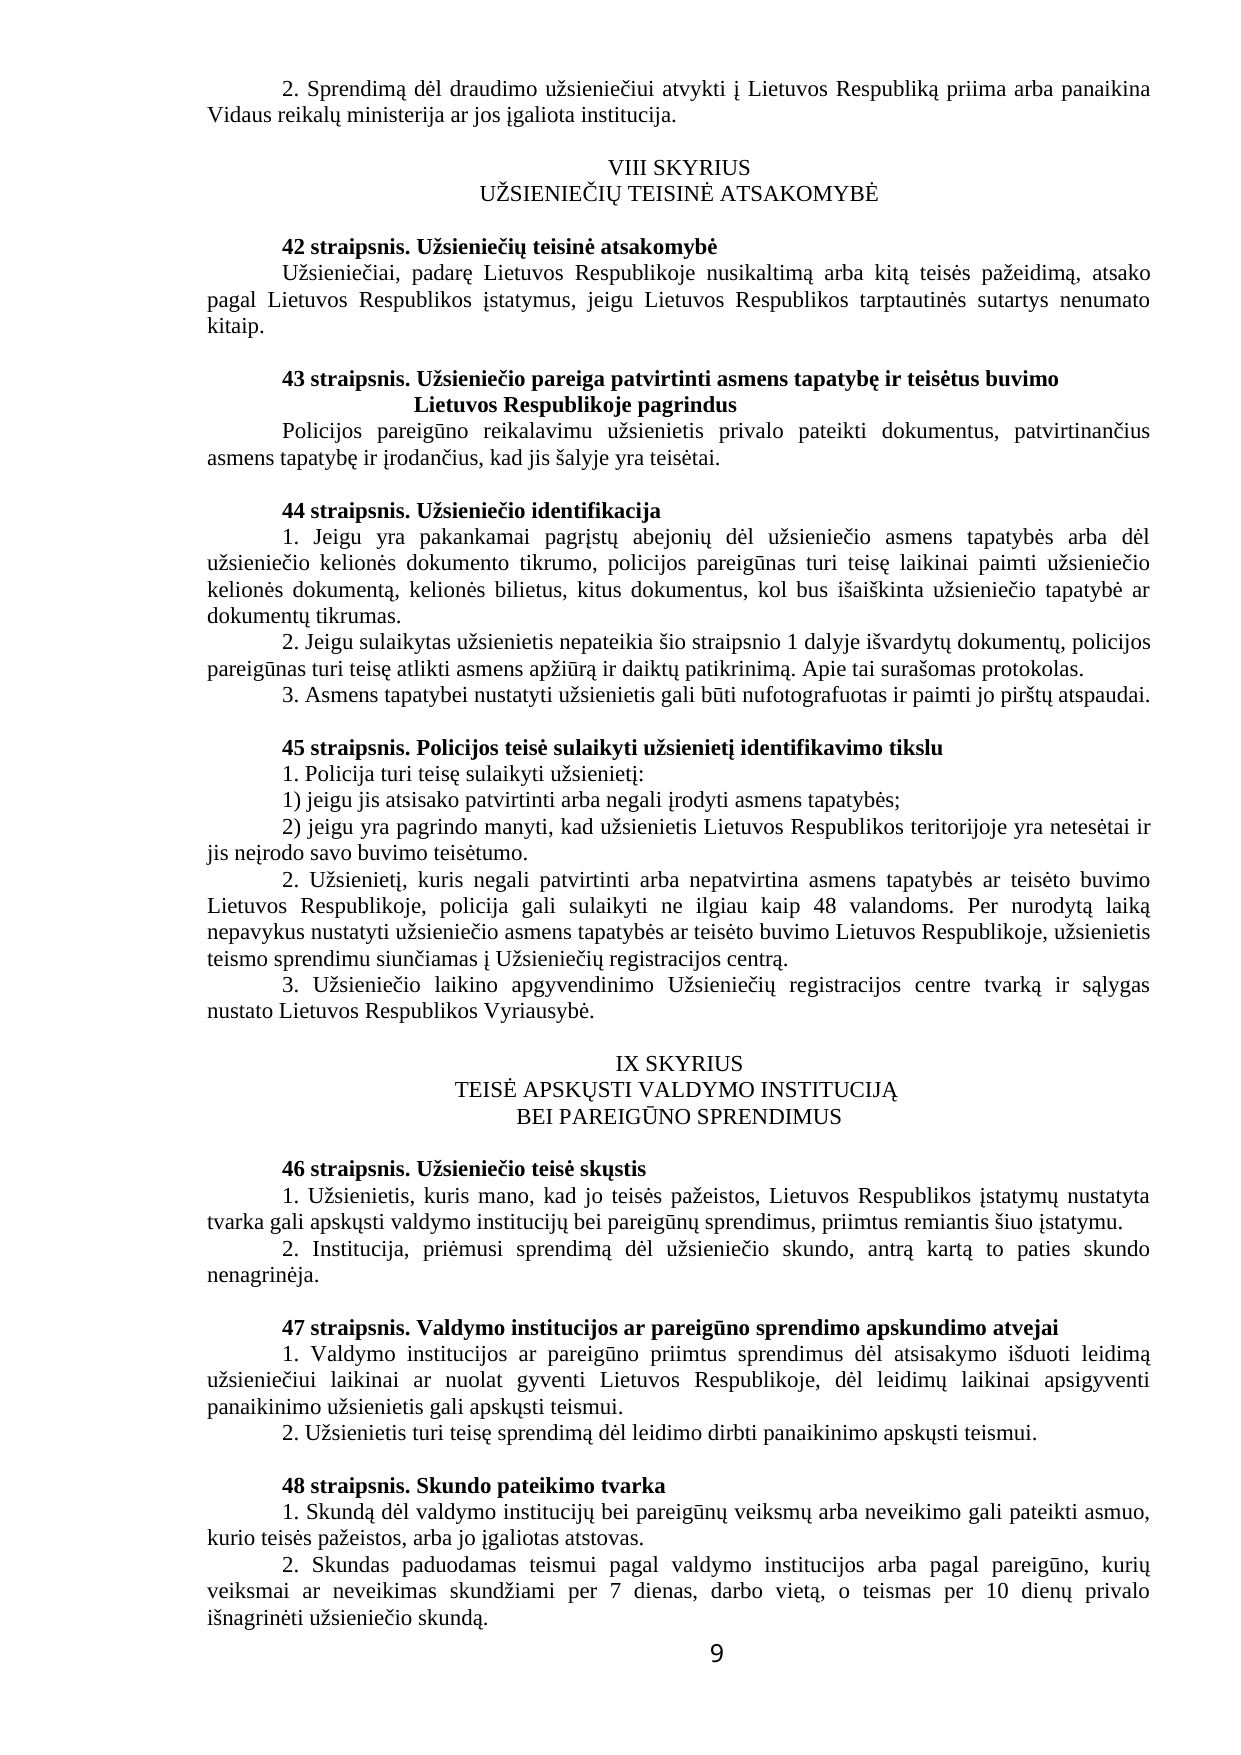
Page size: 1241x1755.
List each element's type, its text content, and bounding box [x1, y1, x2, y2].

text 43 straipsnis. Užsieniečio pareiga patvirtinti asmens tapatybę ir teisėtus buvimo [282, 365, 1152, 391]
text Policijos pareigūno reikalavimu užsienietis privalo pateikti dokumentus, patvirtinančius asmens tapatybę ir įrodančius, kad jis šalyje yra teisėtai. [207, 418, 1152, 470]
text 2. Skundas paduodamas teismui pagal valdymo institucijos arba pagal pareigūno, kurių veiksmai ar neveikimas skundžiami per 7 dienas, darbo vietą, o teismas per 10 dienų privalo išnagrinėti užsieniečio skundą. [207, 1551, 1152, 1630]
text 2. Institucija, priėmusi sprendimą dėl užsieniečio skundo, antrą kartą to paties skundo nenagrinėja. [207, 1234, 1152, 1287]
text 2. Užsienietį, kuris negali patvirtinti arba nepatvirtina asmens tapatybės ar teisėto buvimo Lietuvos Respublikoje, policija gali sulaikyti ne ilgiau kaip 48 valandoms. Per nurodytą laiką nepavykus nustatyti užsieniečio asmens tapatybės ar teisėto buvimo Lietuvos Respublikoje, užsienietis teismo sprendimu siunčiamas į Užsieniečių registracijos centrą. [207, 866, 1152, 971]
text 1) jeigu jis atsisako patvirtinti arba negali įrodyti asmens tapatybės; [207, 787, 1152, 813]
text 42 straipsnis. Užsieniečių teisinė atsakomybė [207, 233, 1152, 259]
text 3. Užsieniečio laikino apgyvendinimo Užsieniečių registracijos centre tvarką ir sąlygas nustato Lietuvos Respublikos Vyriausybė. [207, 971, 1152, 1024]
text IX SKYRIUS [207, 1050, 1152, 1076]
text 2) jeigu yra pagrindo manyti, kad užsienietis Lietuvos Respublikos teritorijoje yra netesėtai ir jis neįrodo savo buvimo teisėtumo. [207, 813, 1152, 866]
text UŽSIENIEČIŲ TEISINĖ ATSAKOMYBĖ [207, 180, 1152, 207]
text BEI PAREIGŪNO SPRENDIMUS [207, 1103, 1152, 1129]
text 2. Jeigu sulaikytas užsienietis nepateikia šio straipsnio 1 dalyje išvardytų dokumentų, policijos pareigūnas turi teisę atlikti asmens apžiūrą ir daiktų patikrinimą. Apie tai surašomas protokolas. [207, 628, 1152, 681]
text 46 straipsnis. Užsieniečio teisė skųstis [207, 1156, 1152, 1182]
text 2. Užsienietis turi teisę sprendimą dėl leidimo dirbti panaikinimo apskųsti teismui. [207, 1419, 1152, 1445]
text 2. Sprendimą dėl draudimo užsieniečiui atvykti į Lietuvos Respubliką priima arba panaikina Vidaus reikalų ministerija ar jos įgaliota institucija. [207, 75, 1152, 128]
text 44 straipsnis. Užsieniečio identifikacija [207, 497, 1152, 523]
text 45 straipsnis. Policijos teisė sulaikyti užsienietį identifikavimo tikslu [207, 734, 1152, 760]
text TEISĖ APSKŲSTI VALDYMO INSTITUCIJĄ [207, 1076, 1152, 1103]
text Užsieniečiai, padarę Lietuvos Respublikoje nusikaltimą arba kitą teisės pažeidimą, atsako pagal Lietuvos Respublikos įstatymus, jeigu Lietuvos Respublikos tarptautinės sutartys nenumato kitaip. [207, 259, 1152, 338]
text 3. Asmens tapatybei nustatyti užsienietis gali būti nufotografuotas ir paimti jo pirštų atspaudai. [207, 681, 1152, 707]
text 1. Jeigu yra pakankamai pagrįstų abejonių dėl užsieniečio asmens tapatybės arba dėl užsieniečio kelionės dokumento tikrumo, policijos pareigūnas turi teisę laikinai paimti užsieniečio kelionės dokumentą, kelionės bilietus, kitus dokumentus, kol bus išaiškinta užsieniečio tapatybė ar dokumentų tikrumas. [207, 523, 1152, 628]
text Lietuvos Respublikoje pagrindus [413, 391, 1152, 418]
text 1. Skundą dėl valdymo institucijų bei pareigūnų veiksmų arba neveikimo gali pateikti asmuo, kurio teisės pažeistos, arba jo įgaliotas atstovas. [207, 1498, 1152, 1551]
text 1. Valdymo institucijos ar pareigūno priimtus sprendimus dėl atsisakymo išduoti leidimą užsieniečiui laikinai ar nuolat gyventi Lietuvos Respublikoje, dėl leidimų laikinai apsigyventi panaikinimo užsienietis gali apskųsti teismui. [207, 1340, 1152, 1419]
text VIII SKYRIUS [207, 154, 1152, 180]
text 1. Užsienietis, kuris mano, kad jo teisės pažeistos, Lietuvos Respublikos įstatymų nustatyta tvarka gali apskųsti valdymo institucijų bei pareigūnų sprendimus, priimtus remiantis šiuo įstatymu. [207, 1182, 1152, 1234]
text 1. Policija turi teisę sulaikyti užsienietį: [207, 760, 1152, 787]
text 48 straipsnis. Skundo pateikimo tvarka [207, 1472, 1152, 1498]
text 47 straipsnis. Valdymo institucijos ar pareigūno sprendimo apskundimo atvejai [207, 1314, 1152, 1340]
